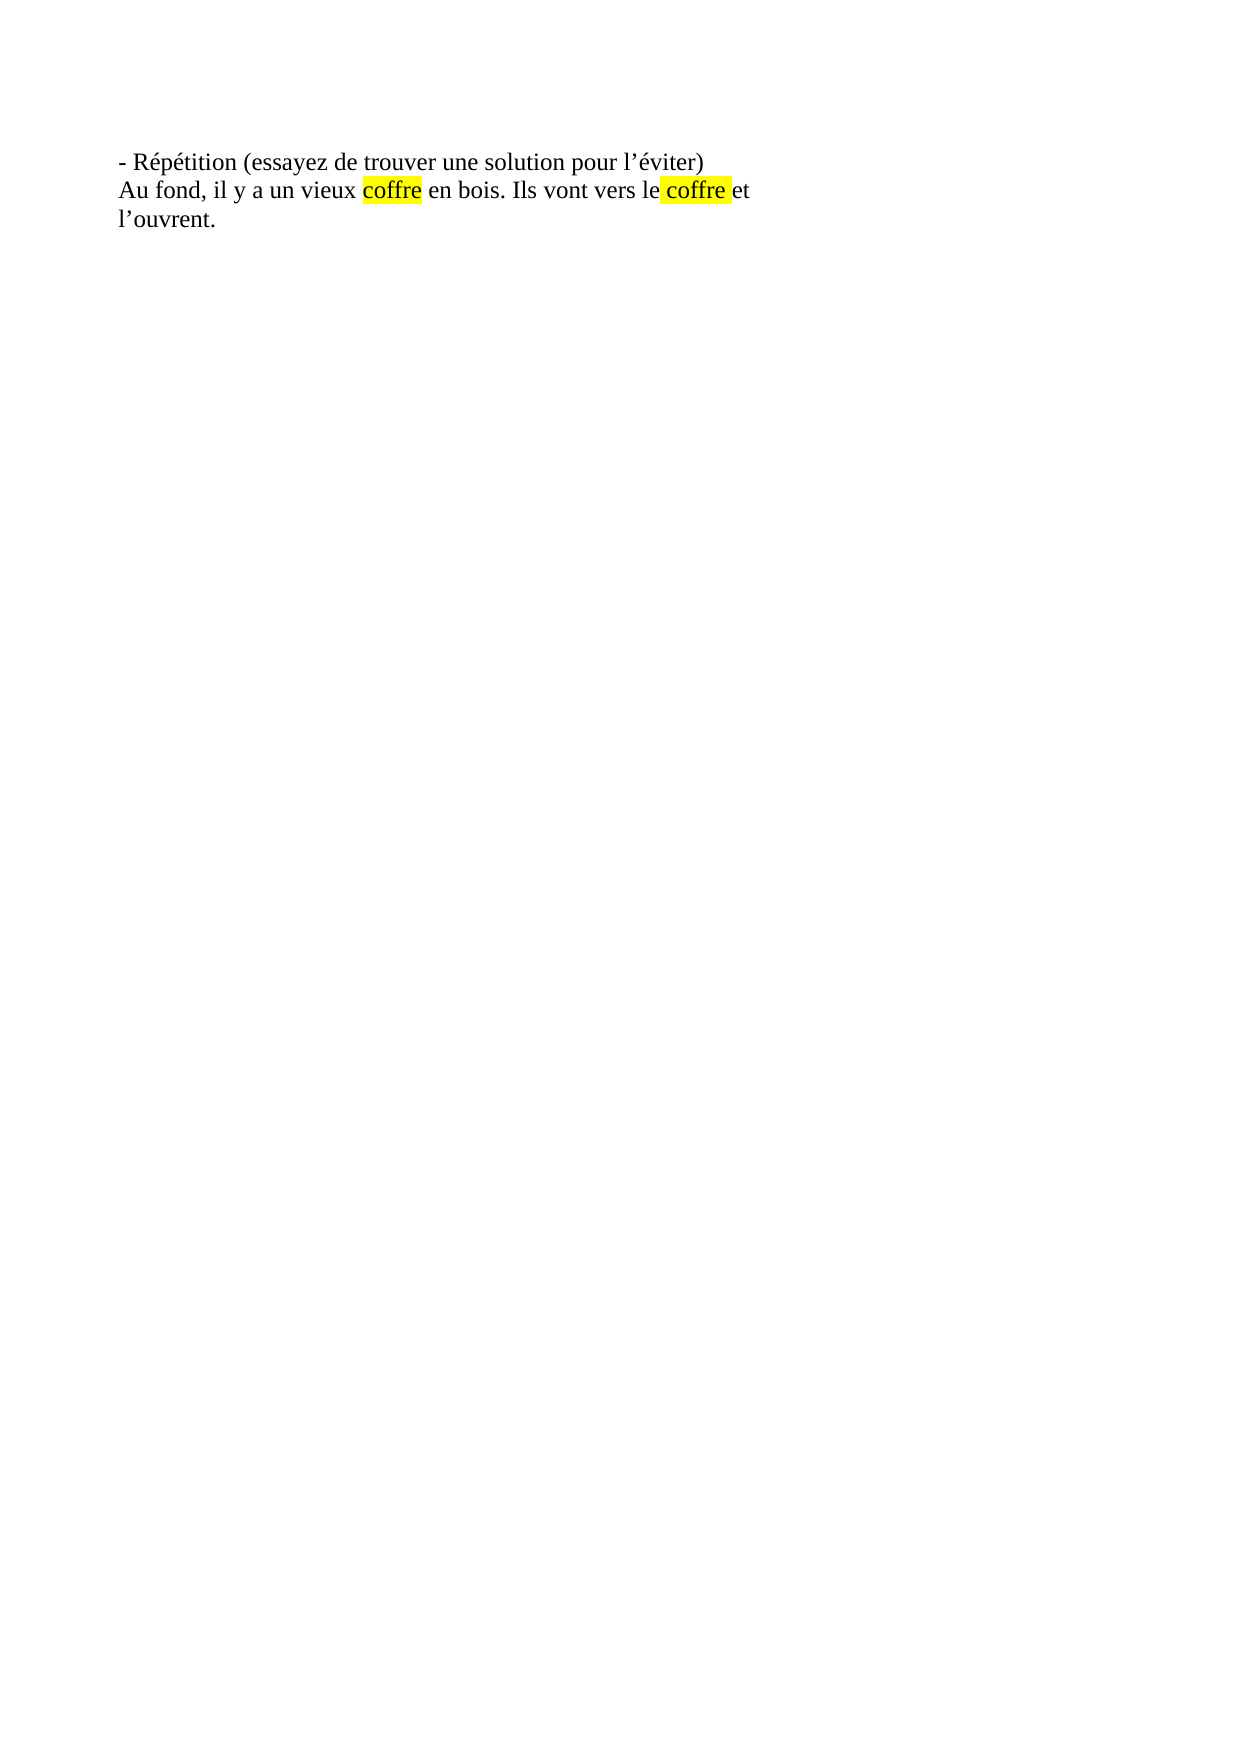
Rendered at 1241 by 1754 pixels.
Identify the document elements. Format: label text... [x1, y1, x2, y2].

text l’ouvrent. [118, 204, 1122, 233]
text Au fond, il y a un vieux coffre en bois. Ils vont vers le coffre et [118, 176, 1122, 204]
text - Répétition (essayez de trouver une solution pour l’éviter) [118, 147, 1122, 176]
